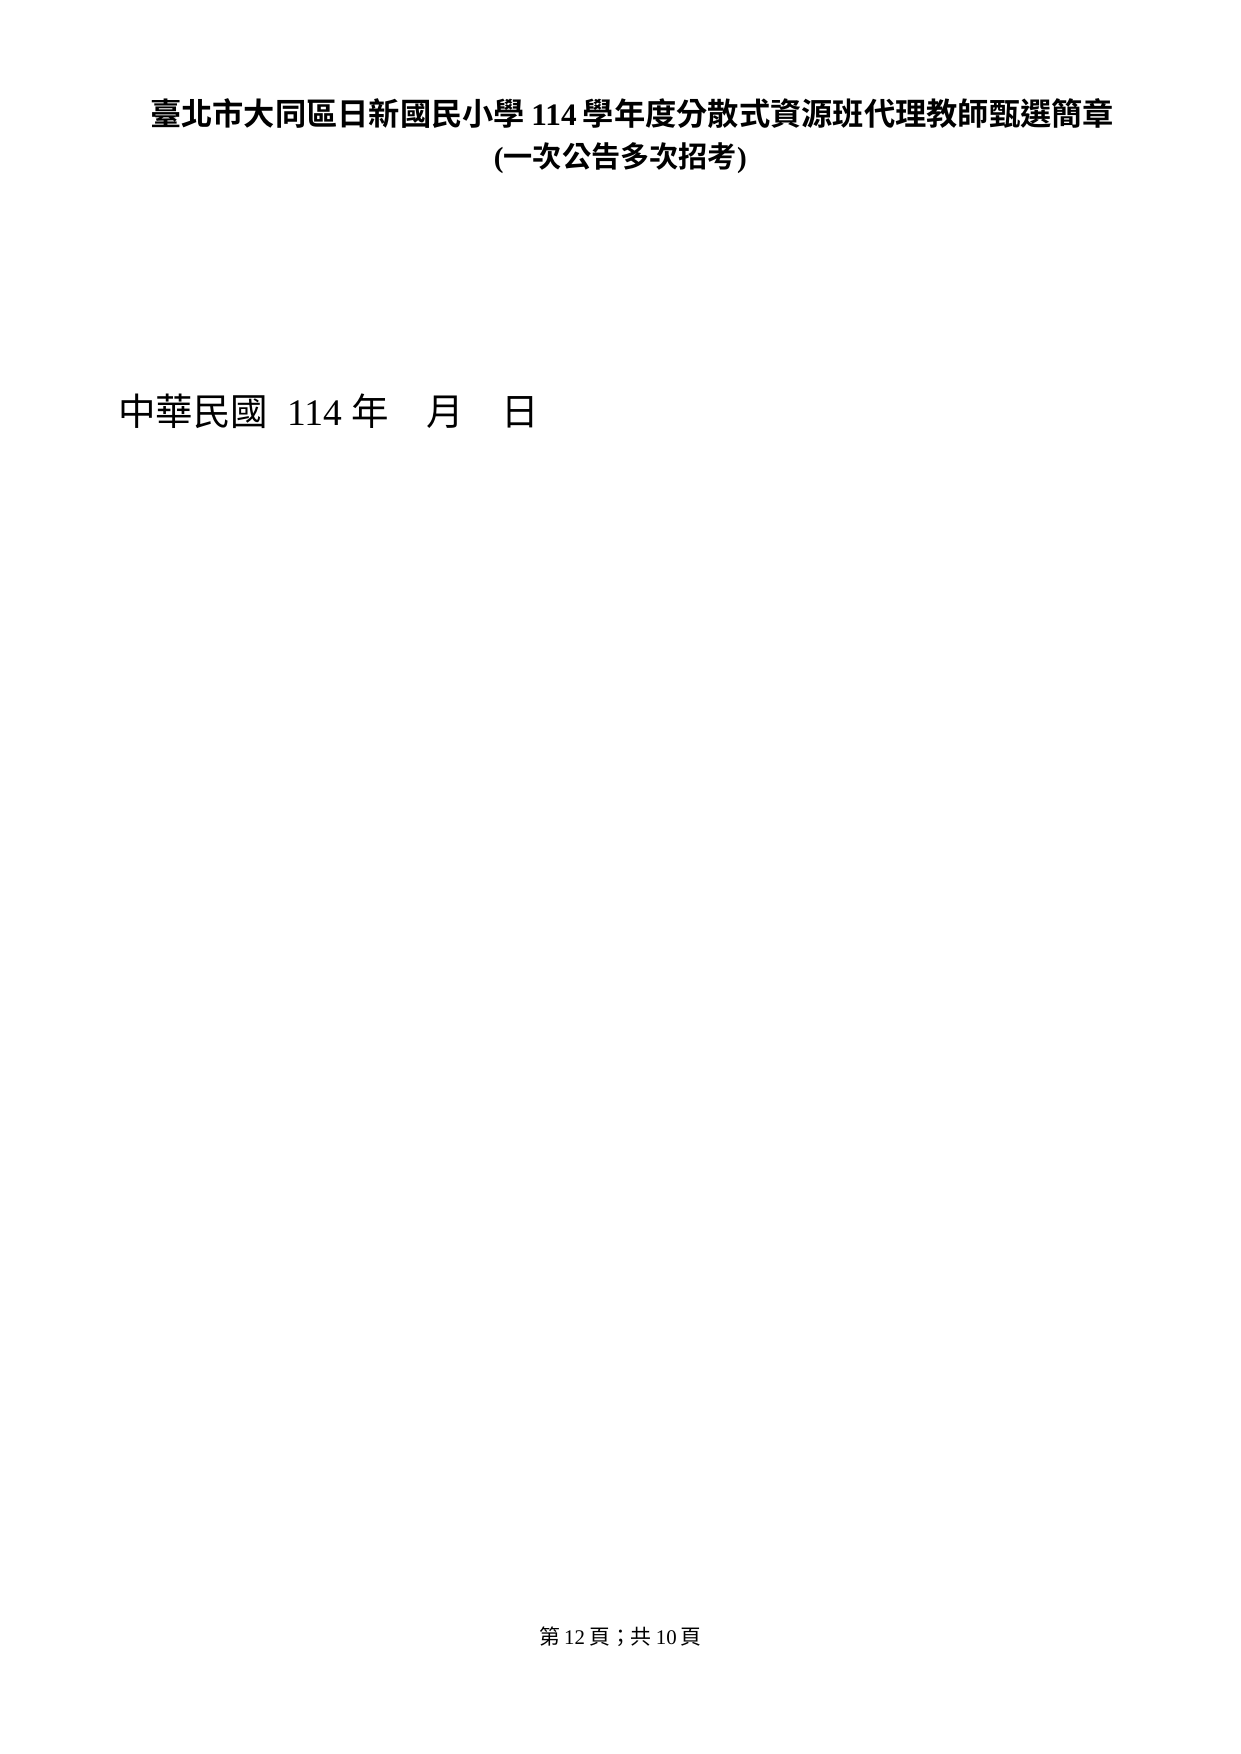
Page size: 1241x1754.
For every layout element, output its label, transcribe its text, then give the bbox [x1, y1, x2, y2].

text 中華民國 114 年 月 日 [118, 382, 1122, 436]
